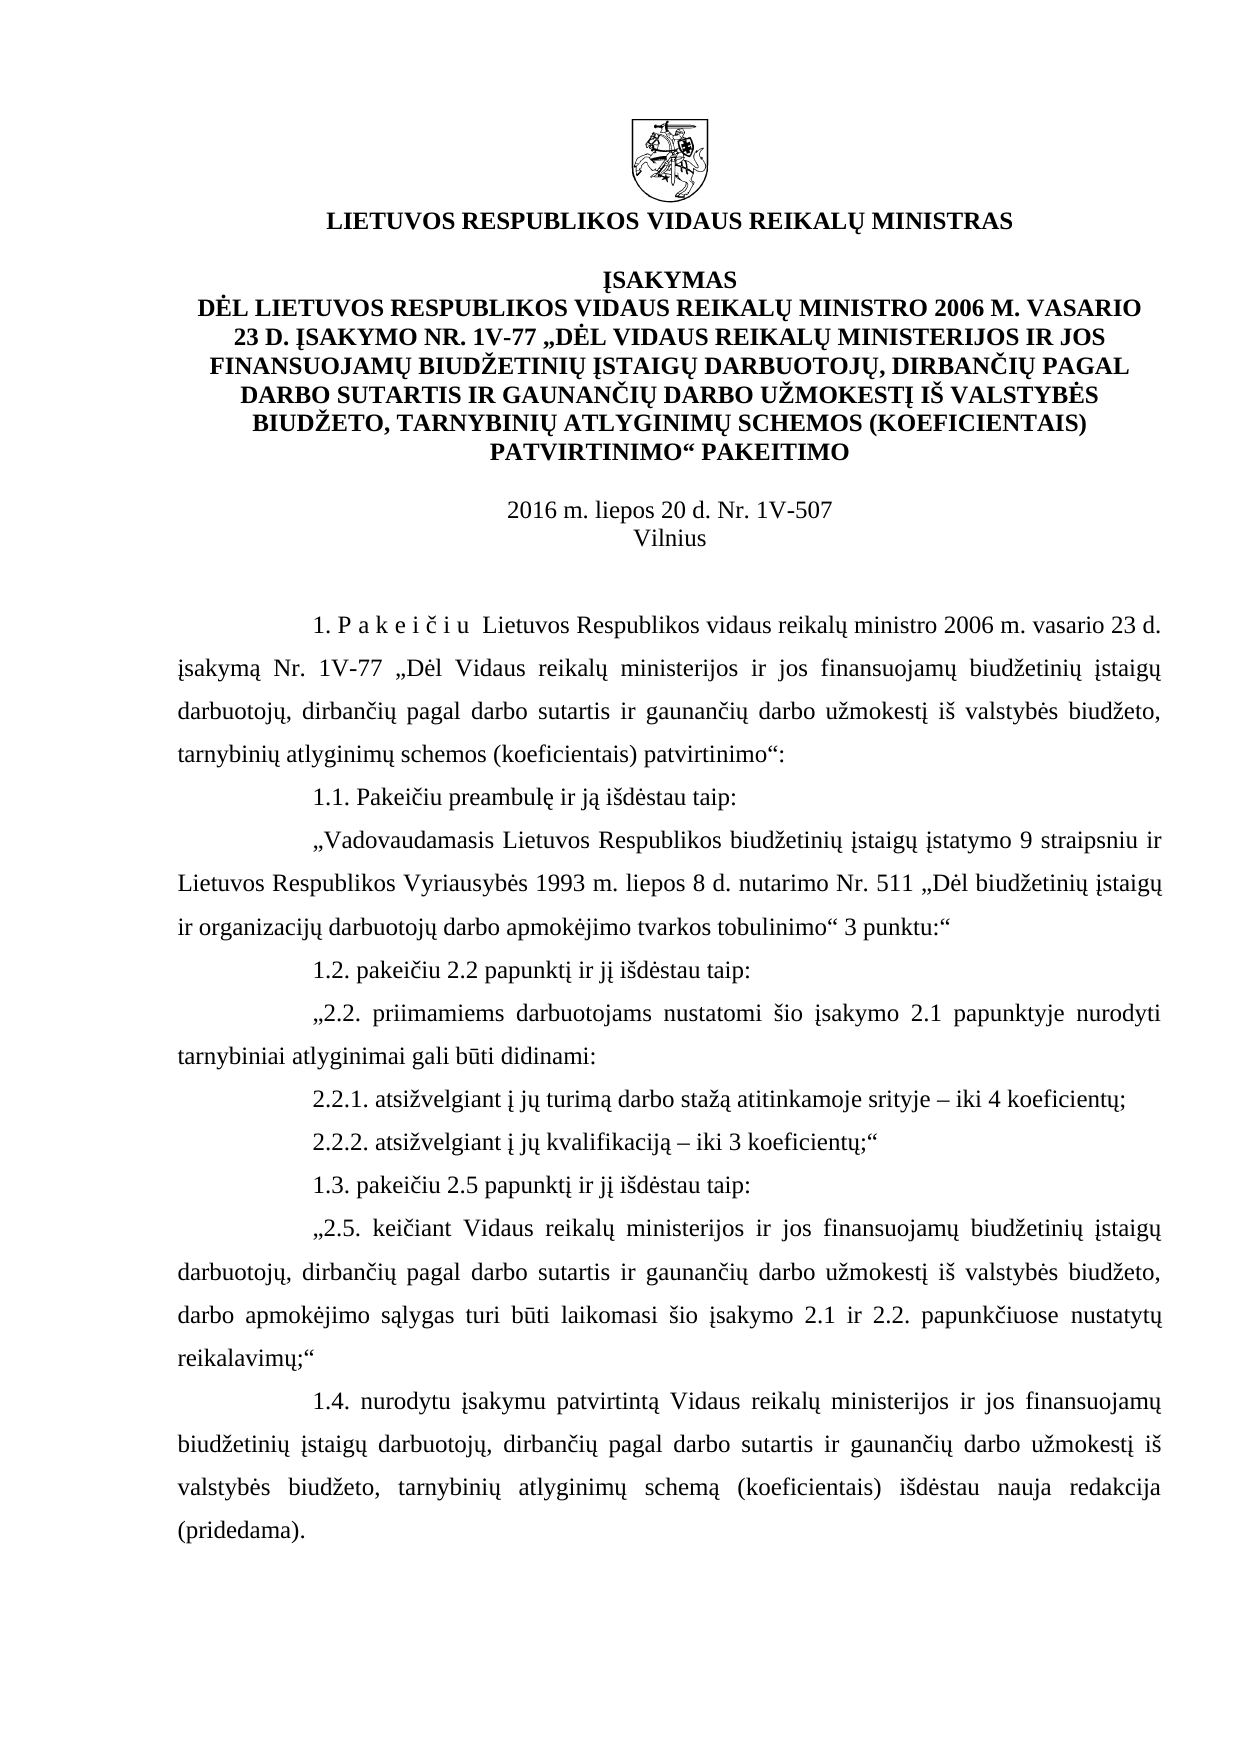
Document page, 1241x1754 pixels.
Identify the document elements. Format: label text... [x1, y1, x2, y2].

text DĖL LIETUVOS RESPUBLIKOS VIDAUS REIKALŲ MINISTRO 2006 M. VASARIO 23 D. ĮSAKYMO NR. 1V-77 „DĖL VIDAUS REIKALŲ MINISTERIJOS IR JOS FINANSUOJAMŲ BIUDŽETINIŲ ĮSTAIGŲ DARBUOTOJŲ, DIRBANČIŲ PAGAL DARBO SUTARTIS IR GAUNANČIŲ DARBO UŽMOKESTĮ IŠ VALSTYBĖS BIUDŽETO, TARNYBINIŲ ATLYGINIMŲ SCHEMOS (KOEFICIENTAIS) PATVIRTINIMO“ PAKEITIMO [177, 293, 1162, 466]
text 2016 m. liepos 20 d. Nr. 1V-507 [177, 495, 1162, 523]
text 1. P a k e i č i u Lietuvos Respublikos vidaus reikalų ministro 2006 m. vasario 23 d. įsakymą Nr. 1V-77 „Dėl Vidaus reikalų ministerijos ir jos finansuojamų biudžetinių įstaigų darbuotojų, dirbančių pagal darbo sutartis ir gaunančių darbo užmokestį iš valstybės biudžeto, tarnybinių atlyginimų schemos (koeficientais) patvirtinimo“: [177, 610, 1162, 768]
text „2.5. keičiant Vidaus reikalų ministerijos ir jos finansuojamų biudžetinių įstaigų darbuotojų, dirbančių pagal darbo sutartis ir gaunančių darbo užmokestį iš valstybės biudžeto, darbo apmokėjimo sąlygas turi būti laikomasi šio įsakymo 2.1 ir 2.2. papunkčiuose nustatytų reikalavimų;“ [177, 1213, 1162, 1372]
text ĮSAKYMAS [177, 265, 1162, 293]
text 1.4. nurodytu įsakymu patvirtintą Vidaus reikalų ministerijos ir jos finansuojamų biudžetinių įstaigų darbuotojų, dirbančių pagal darbo sutartis ir gaunančių darbo užmokestį iš valstybės biudžeto, tarnybinių atlyginimų schemą (koeficientais) išdėstau nauja redakcija (pridedama). [177, 1386, 1162, 1544]
text „2.2. priimamiems darbuotojams nustatomi šio įsakymo 2.1 papunktyje nurodyti tarnybiniai atlyginimai gali būti didinami: [177, 998, 1162, 1070]
text „Vadovaudamasis Lietuvos Respublikos biudžetinių įstaigų įstatymo 9 straipsniu ir Lietuvos Respublikos Vyriausybės 1993 m. liepos 8 d. nutarimo Nr. 511 „Dėl biudžetinių įstaigų ir organizacijų darbuotojų darbo apmokėjimo tvarkos tobulinimo“ 3 punktu:“ [177, 825, 1162, 940]
text 1.1. Pakeičiu preambulę ir ją išdėstau taip: [177, 782, 1162, 811]
text 2.2.2. atsižvelgiant į jų kvalifikaciją – iki 3 koeficientų;“ [177, 1127, 1162, 1156]
text 1.3. pakeičiu 2.5 papunktį ir jį išdėstau taip: [177, 1170, 1162, 1199]
text Vilnius [177, 523, 1162, 552]
text 2.2.1. atsižvelgiant į jų turimą darbo stažą atitinkamoje srityje – iki 4 koeficientų; [177, 1084, 1162, 1113]
text 1.2. pakeičiu 2.2 papunktį ir jį išdėstau taip: [177, 955, 1162, 983]
text LIETUVOS RESPUBLIKOS VIDAUS REIKALŲ MINISTRAS [177, 202, 1162, 236]
